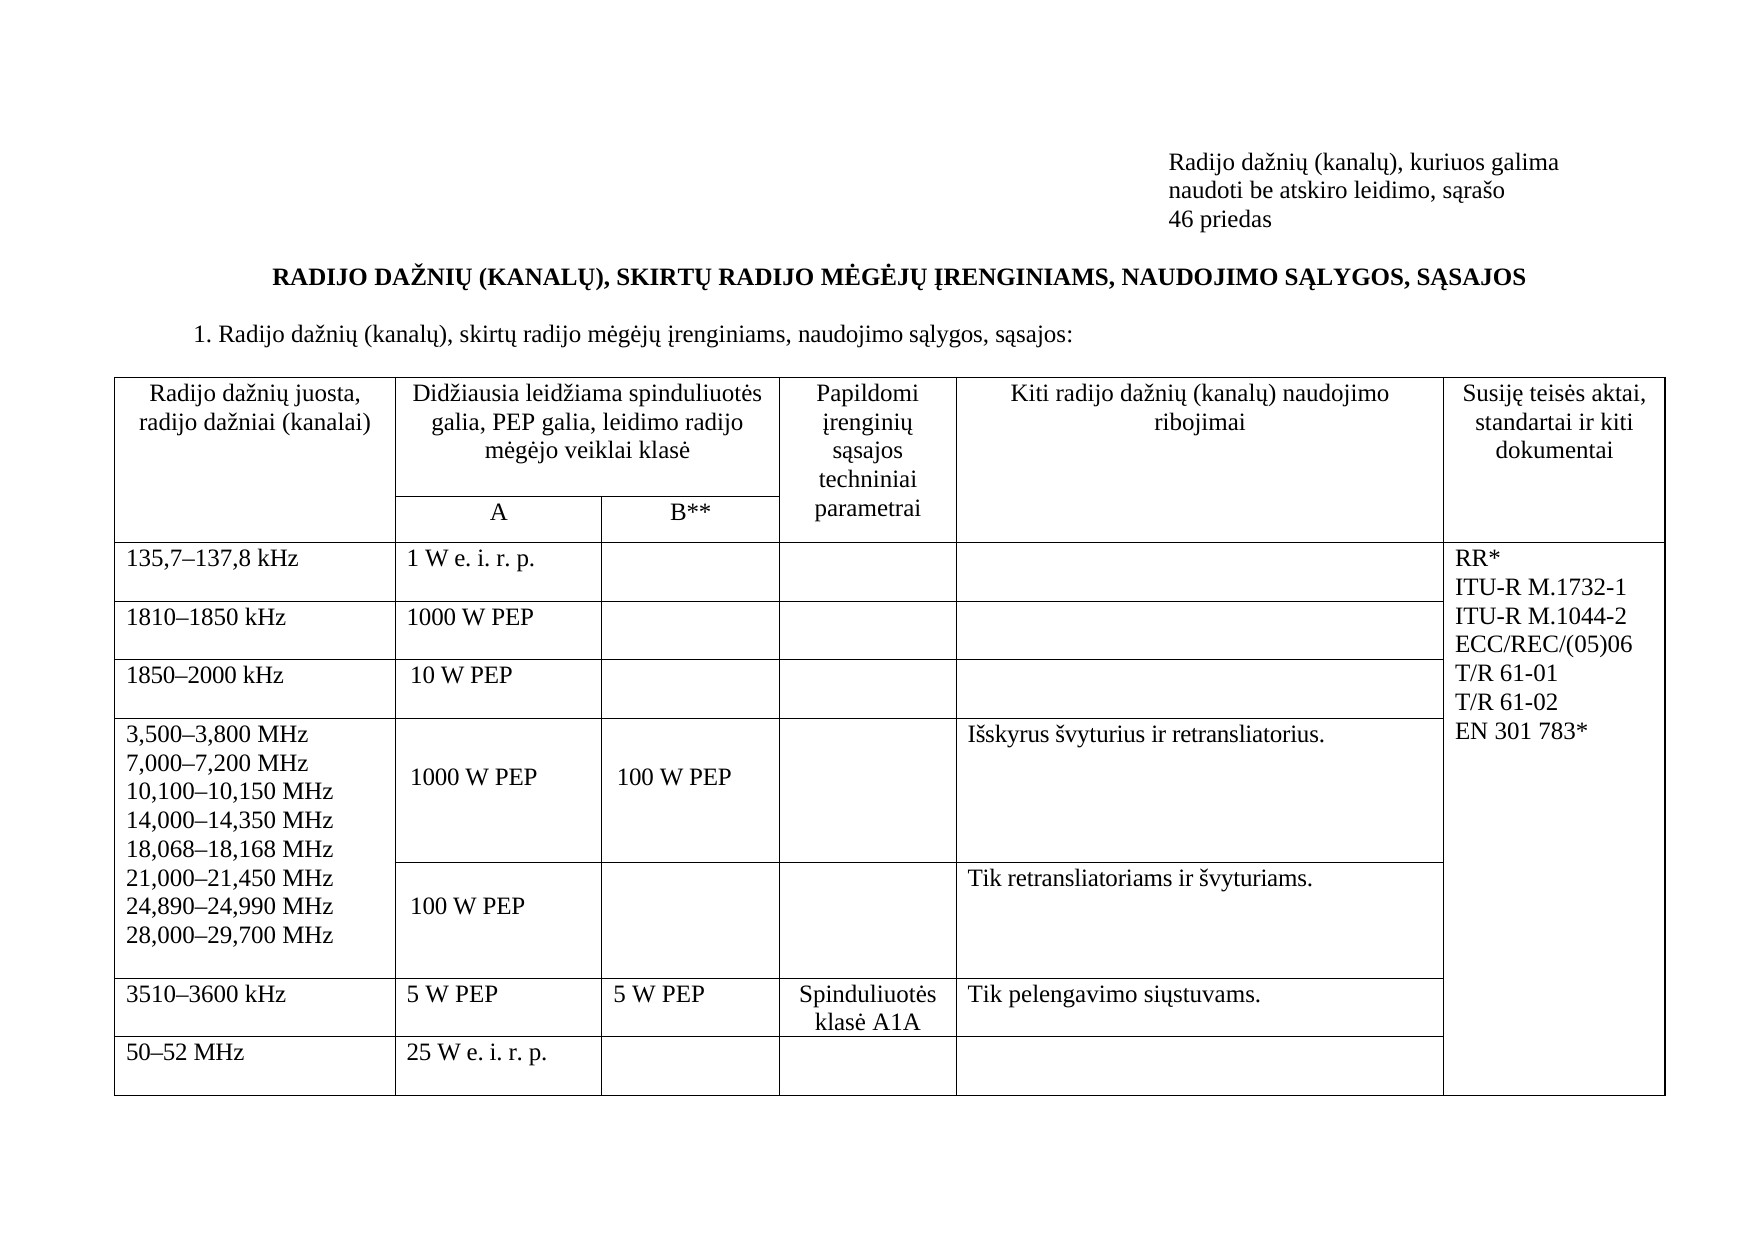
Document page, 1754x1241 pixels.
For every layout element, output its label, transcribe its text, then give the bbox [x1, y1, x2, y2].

table_header Radijo dažnių juosta, radijo dažniai (kanalai) [115, 378, 395, 542]
text RADIJO DAŽNIŲ (KANALŲ), SKIRTŲ RADIJO MĖGĖJŲ ĮRENGINIAMS, NAUDOJIMO SĄLYGOS, SĄSAJOS [118, 262, 1680, 291]
table_header Papildomi įrenginių sąsajos techniniai parametrai [780, 378, 956, 542]
table_cell A [396, 497, 601, 542]
table_cell RR* ITU-R M.1732-1 ITU-R M.1044-2 ECC/REC/(05)06 T/R 61-01 T/R 61-02 EN 301 783* [1444, 543, 1664, 1095]
table_cell 10 W PEP [396, 660, 601, 718]
table_cell [780, 543, 956, 601]
table_cell [602, 660, 779, 718]
table_cell [780, 602, 956, 659]
table_cell [602, 1037, 779, 1095]
table_cell [602, 602, 779, 659]
table_header Kiti radijo dažnių (kanalų) naudojimo ribojimai [957, 378, 1443, 542]
table_cell 50–52 MHz [115, 1037, 395, 1095]
table_cell [957, 543, 1443, 601]
text Radijo dažnių (kanalų), kuriuos galima [118, 147, 1680, 176]
table_cell [957, 660, 1443, 718]
table_header Susiję teisės aktai, standartai ir kiti dokumentai [1444, 378, 1664, 542]
table_cell [780, 863, 956, 978]
table_cell 1000 W PEP [396, 602, 601, 659]
table_cell 3510–3600 kHz [115, 979, 395, 1036]
table_cell Tik pelengavimo siųstuvams. [957, 979, 1443, 1036]
table_cell 3,500–3,800 MHz 7,000–7,200 MHz 10,100–10,150 MHz 14,000–14,350 MHz 18,068–18,168 MHz 21,000–21,450 MHz 24,890–24,990 MHz 28,000–29,700 MHz [115, 719, 395, 978]
table_cell Spinduliuotės klasė A1A [780, 979, 956, 1036]
table_cell [780, 1037, 956, 1095]
table_cell B** [602, 497, 779, 542]
table_cell [780, 660, 956, 718]
table_cell 5 W PEP [602, 979, 779, 1036]
table_cell Išskyrus švyturius ir retransliatorius. [957, 719, 1443, 862]
table_header Didžiausia leidžiama spinduliuotės galia, PEP galia, leidimo radijo mėgėjo veiklai klasė [396, 378, 779, 496]
text naudoti be atskiro leidimo, sąrašo [118, 176, 1680, 204]
table_cell 5 W PEP [396, 979, 601, 1036]
table_cell 100 W PEP [602, 719, 779, 862]
table_cell 1000 W PEP [396, 719, 601, 862]
table_cell [957, 1037, 1443, 1095]
table_cell 135,7–137,8 kHz [115, 543, 395, 601]
table_cell 1810–1850 kHz [115, 602, 395, 659]
table_cell [780, 719, 956, 862]
table_cell 1850–2000 kHz [115, 660, 395, 718]
table_cell 1 W e. i. r. p. [396, 543, 601, 601]
table_cell [957, 602, 1443, 659]
table_cell 25 W e. i. r. p. [396, 1037, 601, 1095]
table_cell 100 W PEP [396, 863, 601, 978]
table_cell [602, 543, 779, 601]
text 46 priedas [118, 204, 1680, 233]
text 1. Radijo dažnių (kanalų), skirtų radijo mėgėjų įrenginiams, naudojimo sąlygos, sąsajos: [118, 319, 1680, 348]
table_cell [602, 863, 779, 978]
table_cell Tik retransliatoriams ir švyturiams. [957, 863, 1443, 978]
